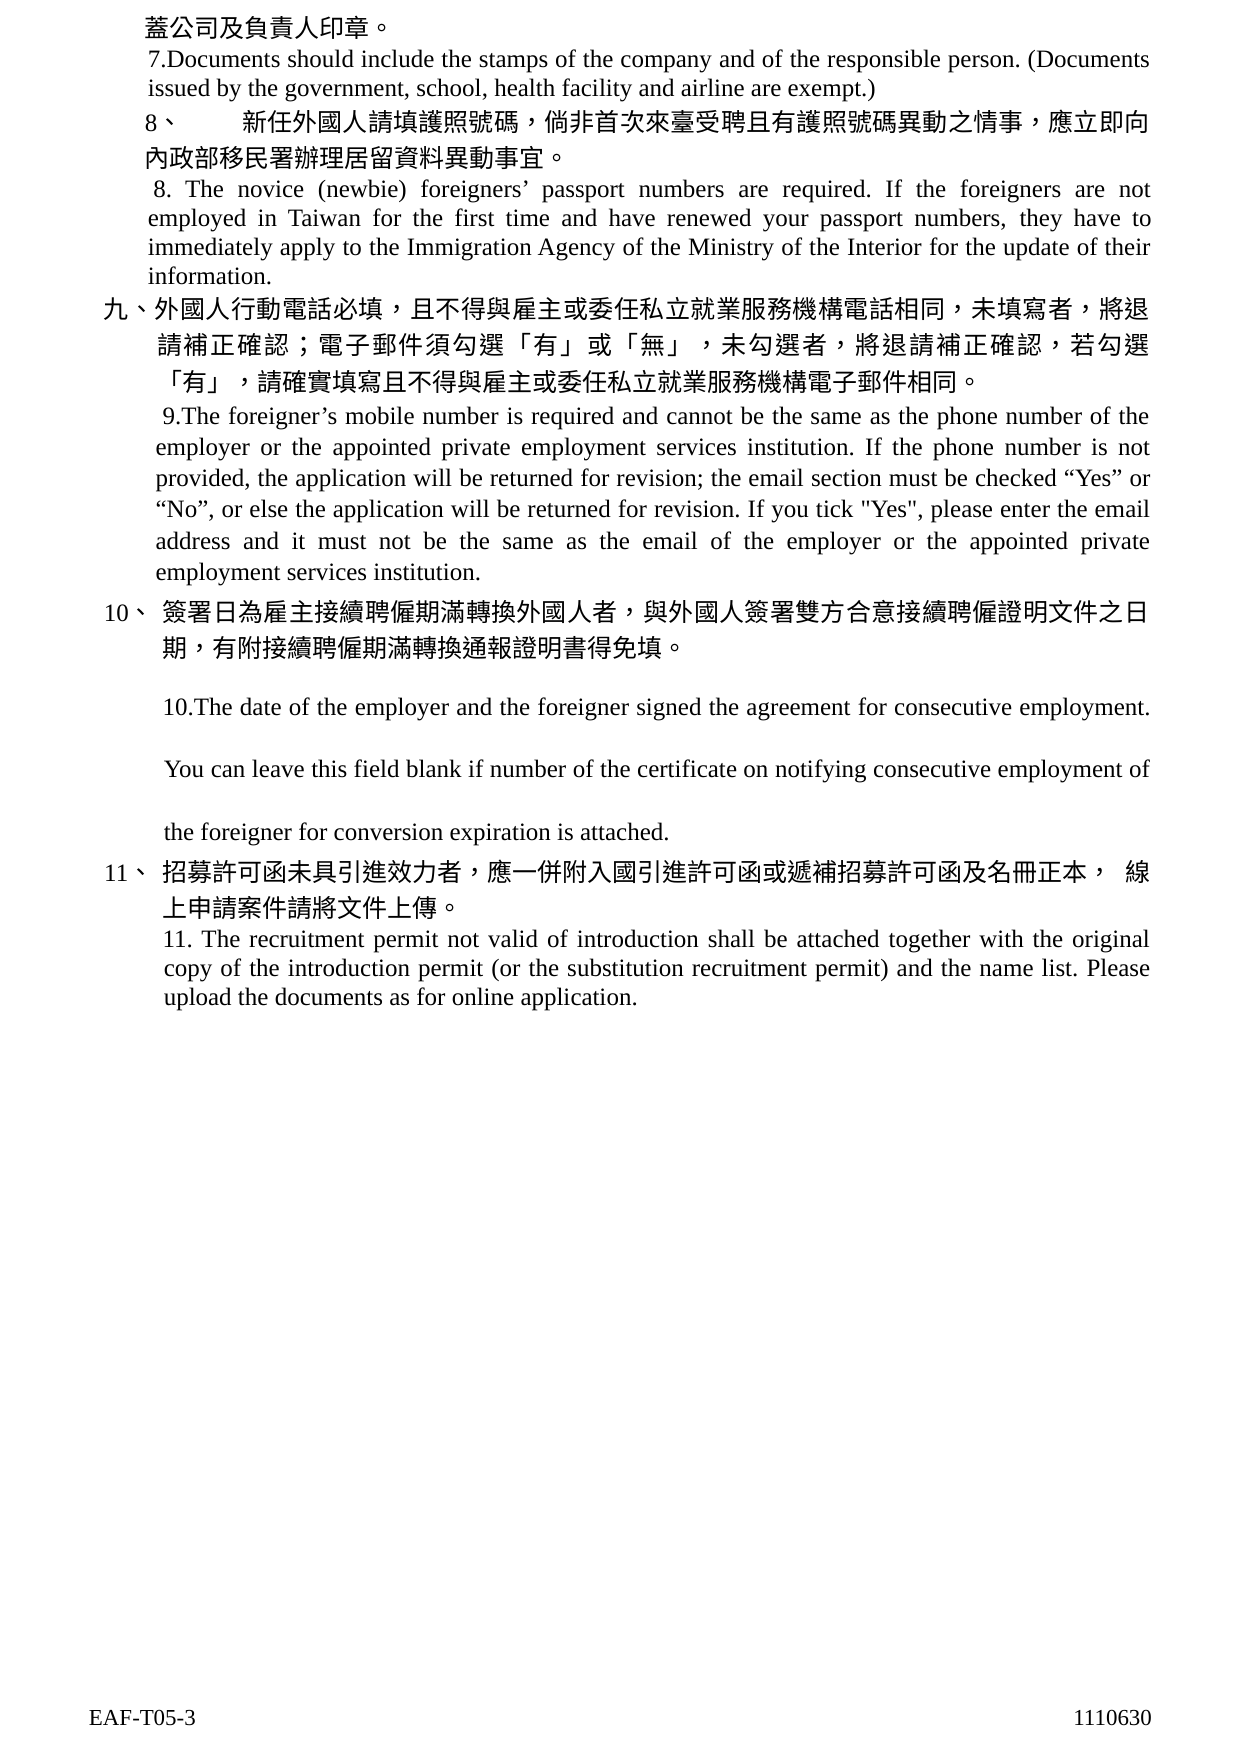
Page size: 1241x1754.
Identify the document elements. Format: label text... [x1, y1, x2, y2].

text 九、外國人行動電話必填，且不得與雇主或委任私立就業服務機構電話相同，未填寫者，將退請補正確認；電子郵件須勾選「有」或「無」，未勾選者，將退請補正確認，若勾選「有」，請確實填寫且不得與雇主或委任私立就業服務機構電子郵件相同。 [104, 289, 1152, 398]
text 10.The date of the employer and the foreigner signed the agreement for consecutive employment. You can leave this field blank if number of the certificate on notifying consecutive employment of the foreigner for conversion expiration is attached. [162, 664, 1152, 852]
text 7.Documents should include the stamps of the company and of the responsible person. (Documents issued by the government, school, health facility and airline are exempt.) [148, 44, 1152, 102]
text 11. The recruitment permit not valid of introduction shall be attached together with the original copy of the introduction permit (or the substitution recruitment permit) and the name list. Please upload the documents as for online application. [162, 924, 1152, 1011]
list 新任外國人請填護照號碼，倘非首次來臺受聘且有護照號碼異動之情事，應立即向內政部移民署辦理居留資料異動事宜。 [144, 102, 1152, 174]
list 蓋公司及負責人印章。 [144, 8, 1152, 44]
text 9.The foreigner’s mobile number is required and cannot be the same as the phone number of the employer or the appointed private employment services institution. If the phone number is not provided, the application will be returned for revision; the email section must be checked “Yes” or “No”, or else the application will be returned for revision. If you tick "Yes", please enter the email address and it must not be the same as the email of the employer or the appointed private employment services institution. [155, 398, 1152, 586]
list 簽署日為雇主接續聘僱期滿轉換外國人者，與外國人簽署雙方合意接續聘僱證明文件之日 期，有附接續聘僱期滿轉換通報證明書得免填。 [103, 592, 1152, 664]
list 招募許可函未具引進效力者，應一併附入國引進許可函或遞補招募許可函及名冊正本， 線上申請案件請將文件上傳。 [104, 852, 1152, 924]
text 8. The novice (newbie) foreigners’ passport numbers are required. If the foreigners are not employed in Taiwan for the first time and have renewed your passport numbers, they have to immediately apply to the Immigration Agency of the Ministry of the Interior for the update of their information. [148, 174, 1152, 289]
